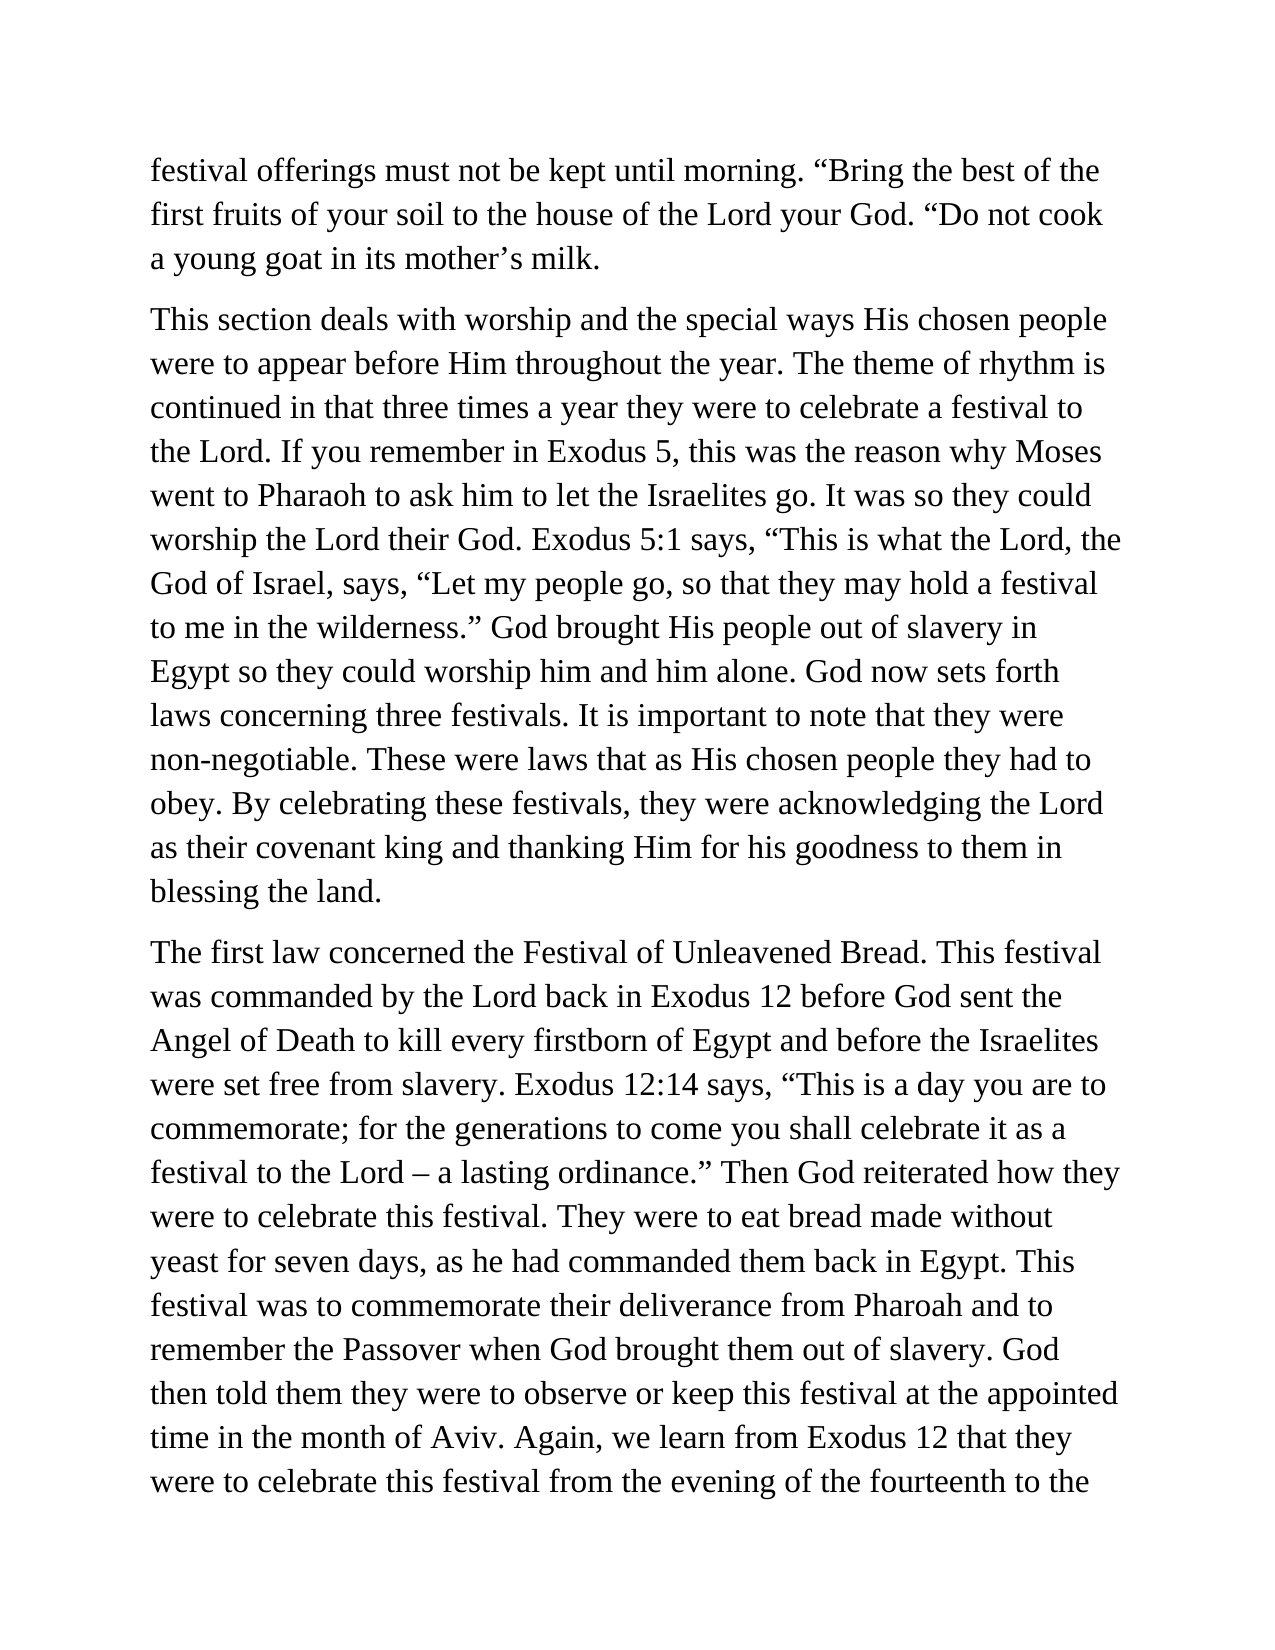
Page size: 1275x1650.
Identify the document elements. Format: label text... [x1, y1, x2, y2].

text festival offerings must not be kept until morning. “Bring the best of the first fruits of your soil to the house of the Lord your God. “Do not cook a young goat in its mother’s milk. [150, 150, 1125, 276]
text The first law concerned the Festival of Unleavened Bread. This festival was commanded by the Lord back in Exodus 12 before God sent the Angel of Death to kill every firstborn of Egypt and before the Israelites were set free from slavery. Exodus 12:14 says, “This is a day you are to commemorate; for the generations to come you shall celebrate it as a festival to the Lord – a lasting ordinance.” Then God reiterated how they were to celebrate this festival. They were to eat bread made without yeast for seven days, as he had commanded them back in Egypt. This festival was to commemorate their deliverance from Pharoah and to remember the Passover when God brought them out of slavery. God then told them they were to observe or keep this festival at the appointed time in the month of Aviv. Again, we learn from Exodus 12 that they were to celebrate this festival from the evening of the fourteenth to the [150, 932, 1125, 1499]
text This section deals with worship and the special ways His chosen people were to appear before Him throughout the year. The theme of rhythm is continued in that three times a year they were to celebrate a festival to the Lord. If you remember in Exodus 5, this was the reason why Moses went to Pharaoh to ask him to let the Israelites go. It was so they could worship the Lord their God. Exodus 5:1 says, “This is what the Lord, the God of Israel, says, “Let my people go, so that they may hold a festival to me in the wilderness.” God brought His people out of slavery in Egypt so they could worship him and him alone. God now sets forth laws concerning three festivals. It is important to note that they were non-negotiable. These were laws that as His chosen people they had to obey. By celebrating these festivals, they were acknowledging the Lord as their covenant king and thanking Him for his goodness to them in blessing the land. [150, 299, 1125, 910]
